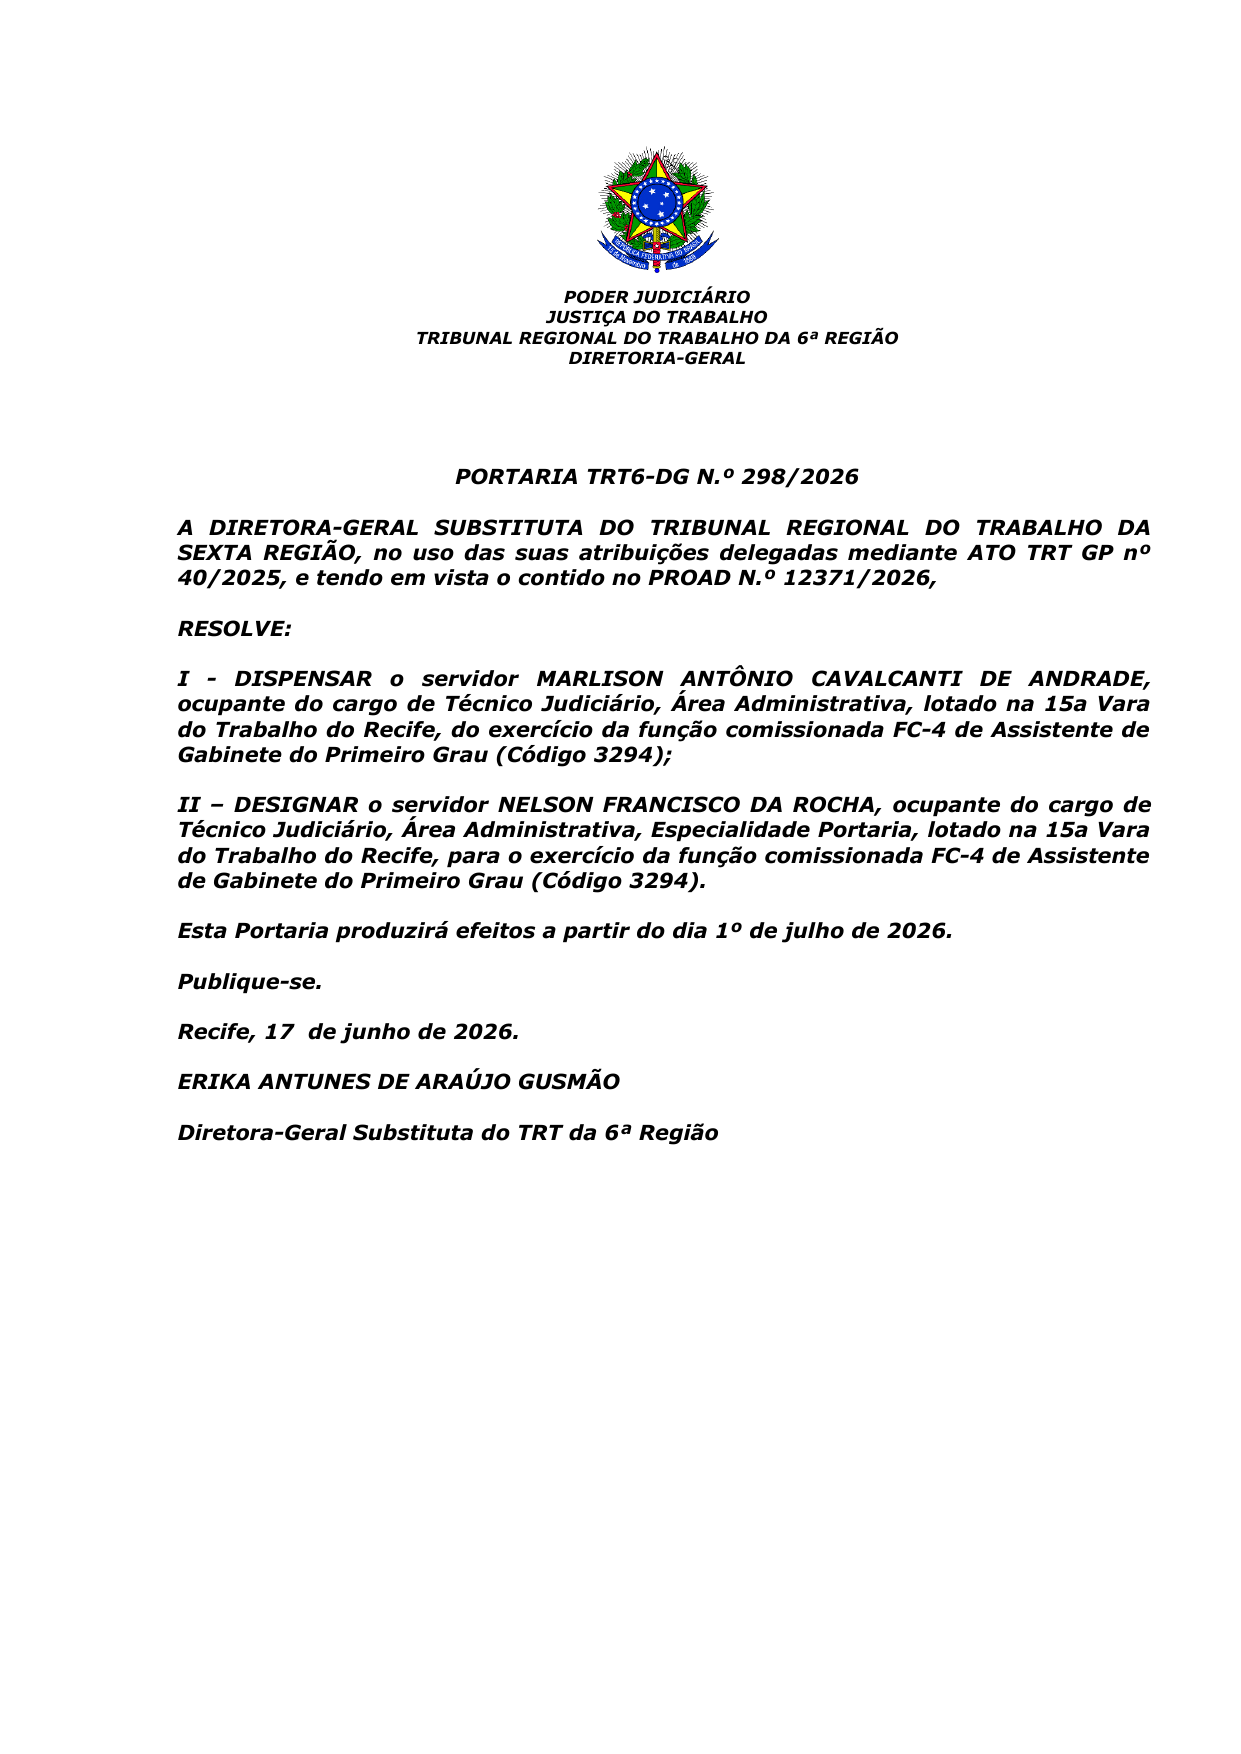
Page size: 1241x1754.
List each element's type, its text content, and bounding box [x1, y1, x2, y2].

text Publique-se. [177, 968, 1152, 993]
text Recife, 17 de junho de 2026. [177, 1018, 1152, 1044]
text DIRETORIA-GERAL [177, 348, 1137, 368]
text A DIRETORA-GERAL SUBSTITUTA DO TRIBUNAL REGIONAL DO TRABALHO DA SEXTA REGIÃO, no uso das suas atribuições delegadas mediante ATO TRT GP nº 40/2025, e tendo em vista o contido no PROAD N.º 12371/2026, [177, 514, 1152, 590]
text I - DISPENSAR o servidor MARLISON ANTÔNIO CAVALCANTI DE ANDRADE, ocupante do cargo de Técnico Judiciário, Área Administrativa, lotado na 15a Vara do Trabalho do Recife, do exercício da função comissionada FC-4 de Assistente de Gabinete do Primeiro Grau (Código 3294); [177, 665, 1152, 767]
picture [590, 143, 722, 275]
text TRIBUNAL REGIONAL DO TRABALHO DA 6ª REGIÃO [177, 327, 1137, 348]
text PORTARIA TRT6-DG N.º 298/2026 [177, 464, 1137, 489]
text PODER JUDICIÁRIO [177, 287, 1137, 307]
text Diretora-Geral Substituta do TRT da 6ª Região [177, 1119, 1137, 1144]
text RESOLVE: [177, 615, 1152, 640]
text II – DESIGNAR o servidor NELSON FRANCISCO DA ROCHA, ocupante do cargo de Técnico Judiciário, Área Administrativa, Especialidade Portaria, lotado na 15a Vara do Trabalho do Recife, para o exercício da função comissionada FC-4 de Assistente de Gabinete do Primeiro Grau (Código 3294). [177, 792, 1152, 893]
text ERIKA ANTUNES DE ARAÚJO GUSMÃO [177, 1069, 1152, 1094]
text Esta Portaria produzirá efeitos a partir do dia 1º de julho de 2026. [177, 918, 1152, 943]
text JUSTIÇA DO TRABALHO [177, 307, 1137, 327]
